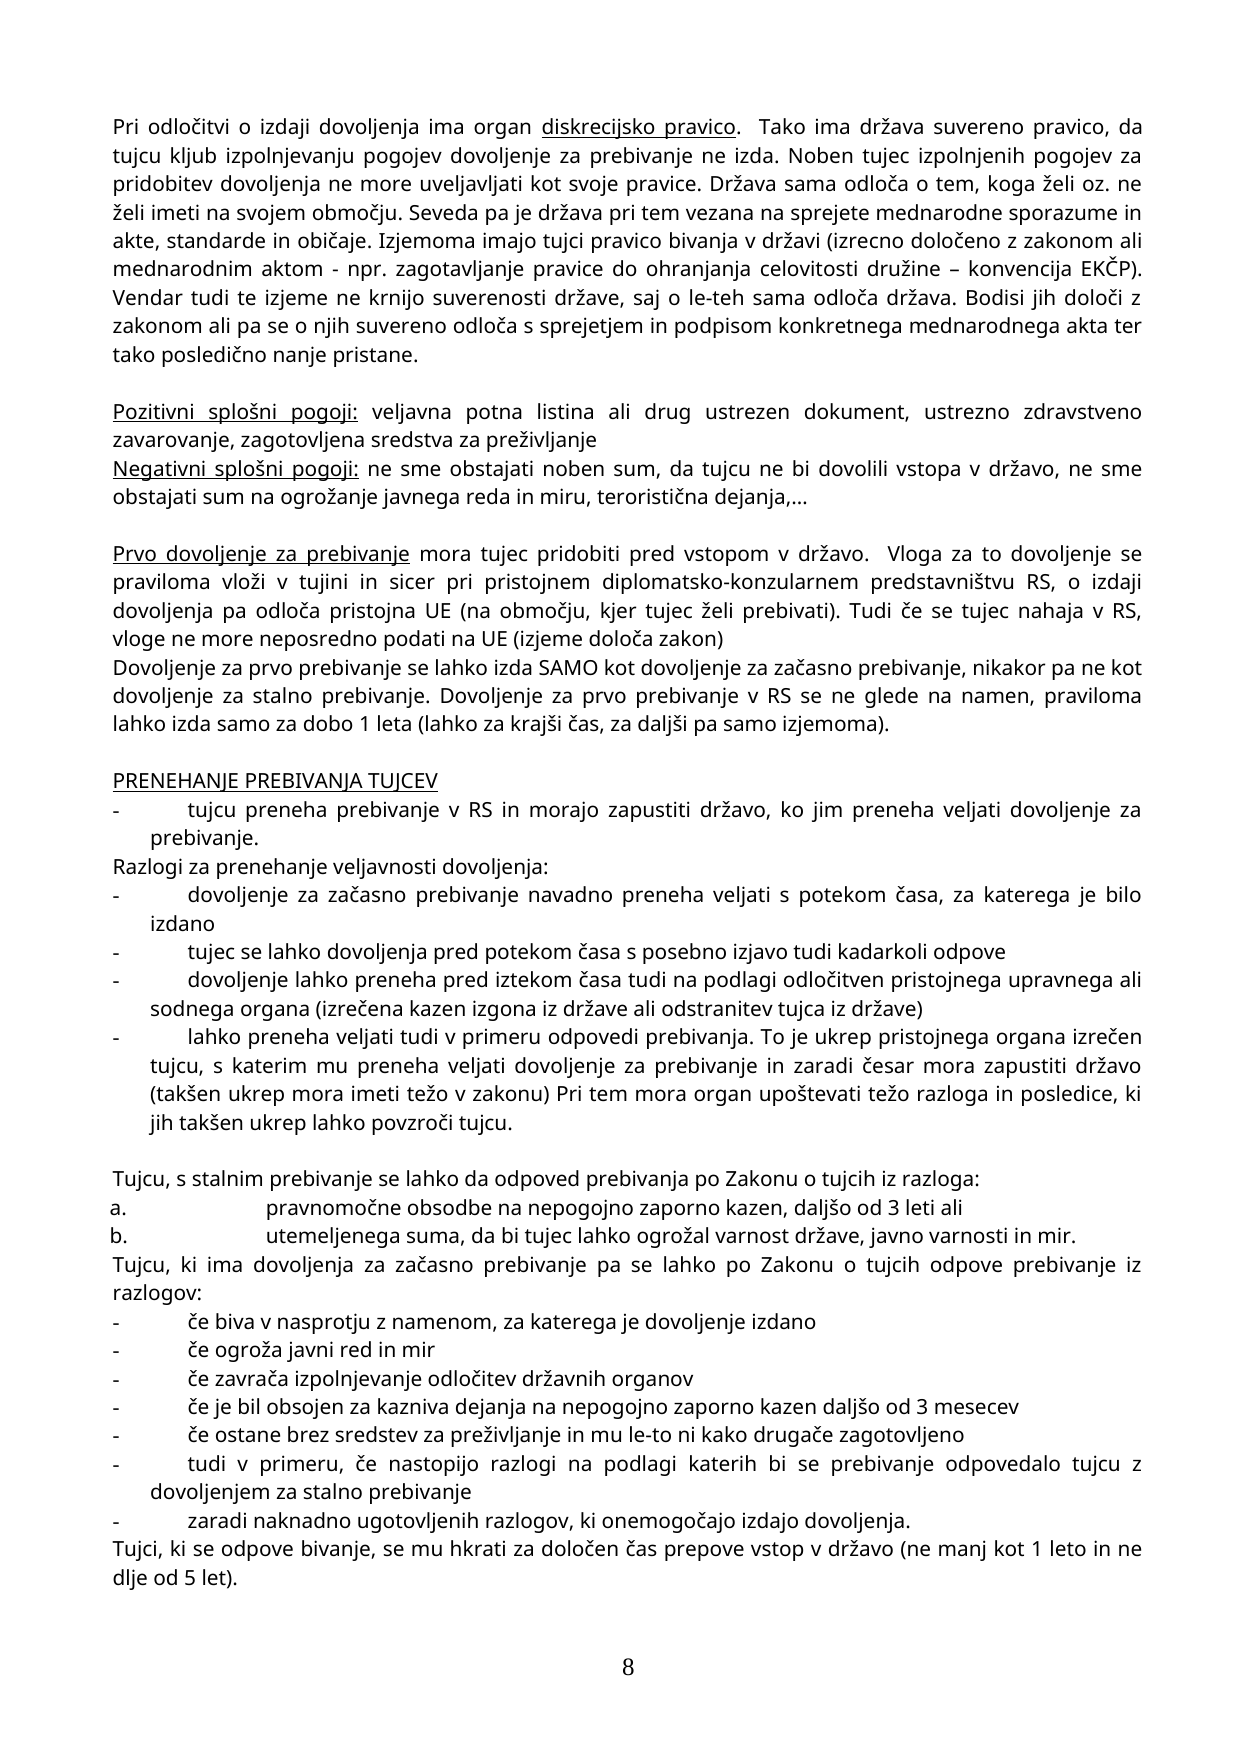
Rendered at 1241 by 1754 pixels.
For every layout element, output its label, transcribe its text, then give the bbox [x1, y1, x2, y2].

list tudi v primeru, če nastopijo razlogi na podlagi katerih bi se prebivanje odpovedalo tujcu z dovoljenjem za stalno prebivanje [112, 1449, 1144, 1506]
text Tujcu, ki ima dovoljenja za začasno prebivanje pa se lahko po Zakonu o tujcih odpove prebivanje iz razlogov: [112, 1250, 1144, 1307]
list tujec se lahko dovoljenja pred potekom časa s posebno izjavo tudi kadarkoli odpove [112, 937, 1144, 966]
text Negativni splošni pogoji: ne sme obstajati noben sum, da tujcu ne bi dovolili vstopa v državo, ne sme obstajati sum na ogrožanje javnega reda in miru, teroristična dejanja,… [112, 454, 1144, 511]
text Pri odločitvi o izdaji dovoljenja ima organ diskrecijsko pravico. Tako ima država suvereno pravico, da tujcu kljub izpolnjevanju pogojev dovoljenje za prebivanje ne izda. Noben tujec izpolnjenih pogojev za pridobitev dovoljenja ne more uveljavljati kot svoje pravice. Država sama odloča o tem, koga želi oz. ne želi imeti na svojem območju. Seveda pa je država pri tem vezana na sprejete mednarodne sporazume in akte, standarde in običaje. Izjemoma imajo tujci pravico bivanja v državi (izrecno določeno z zakonom ali mednarodnim aktom - npr. zagotavljanje pravice do ohranjanja celovitosti družine – konvencija EKČP). Vendar tudi te izjeme ne krnijo suverenosti države, saj o le-teh sama odloča država. Bodisi jih določi z zakonom ali pa se o njih suvereno odloča s sprejetjem in podpisom konkretnega mednarodnega akta ter tako posledično nanje pristane. [112, 112, 1144, 368]
list lahko preneha veljati tudi v primeru odpovedi prebivanja. To je ukrep pristojnega organa izrečen tujcu, s katerim mu preneha veljati dovoljenje za prebivanje in zaradi česar mora zapustiti državo (takšen ukrep mora imeti težo v zakonu) Pri tem mora organ upoštevati težo razloga in posledice, ki jih takšen ukrep lahko povzroči tujcu. [112, 1022, 1144, 1136]
list če zavrača izpolnjevanje odločitev državnih organov [112, 1364, 1144, 1392]
list če ostane brez sredstev za preživljanje in mu le-to ni kako drugače zagotovljeno [112, 1421, 1144, 1449]
list pravnomočne obsodbe na nepogojno zaporno kazen, daljšo od 3 leti ali [109, 1193, 1144, 1221]
list dovoljenje za začasno prebivanje navadno preneha veljati s potekom časa, za katerega je bilo izdano [112, 880, 1144, 937]
list če je bil obsojen za kazniva dejanja na nepogojno zaporno kazen daljšo od 3 mesecev [112, 1392, 1144, 1421]
text Tujci, ki se odpove bivanje, se mu hkrati za določen čas prepove vstop v državo (ne manj kot 1 leto in ne dlje od 5 let). [112, 1534, 1144, 1591]
list utemeljenega suma, da bi tujec lahko ogrožal varnost države, javno varnosti in mir. [109, 1221, 1144, 1250]
text Razlogi za prenehanje veljavnosti dovoljenja: [112, 852, 1144, 880]
list če ogroža javni red in mir [112, 1335, 1144, 1364]
text Dovoljenje za prvo prebivanje se lahko izda SAMO kot dovoljenje za začasno prebivanje, nikakor pa ne kot dovoljenje za stalno prebivanje. Dovoljenje za prvo prebivanje v RS se ne glede na namen, praviloma lahko izda samo za dobo 1 leta (lahko za krajši čas, za daljši pa samo izjemoma). [112, 653, 1144, 738]
list zaradi naknadno ugotovljenih razlogov, ki onemogočajo izdajo dovoljenja. [112, 1506, 1144, 1534]
list tujcu preneha prebivanje v RS in morajo zapustiti državo, ko jim preneha veljati dovoljenje za prebivanje. [112, 795, 1144, 852]
list dovoljenje lahko preneha pred iztekom časa tudi na podlagi odločitven pristojnega upravnega ali sodnega organa (izrečena kazen izgona iz države ali odstranitev tujca iz države) [112, 966, 1144, 1022]
text Prvo dovoljenje za prebivanje mora tujec pridobiti pred vstopom v državo. Vloga za to dovoljenje se praviloma vloži v tujini in sicer pri pristojnem diplomatsko-konzularnem predstavništvu RS, o izdaji dovoljenja pa odloča pristojna UE (na območju, kjer tujec želi prebivati). Tudi če se tujec nahaja v RS, vloge ne more neposredno podati na UE (izjeme določa zakon) [112, 539, 1144, 653]
list če biva v nasprotju z namenom, za katerega je dovoljenje izdano [112, 1307, 1144, 1335]
text Pozitivni splošni pogoji: veljavna potna listina ali drug ustrezen dokument, ustrezno zdravstveno zavarovanje, zagotovljena sredstva za preživljanje [112, 397, 1144, 454]
subtitle PRENEHANJE PREBIVANJA TUJCEV [112, 766, 1144, 795]
text Tujcu, s stalnim prebivanje se lahko da odpoved prebivanja po Zakonu o tujcih iz razloga: [112, 1164, 1144, 1193]
